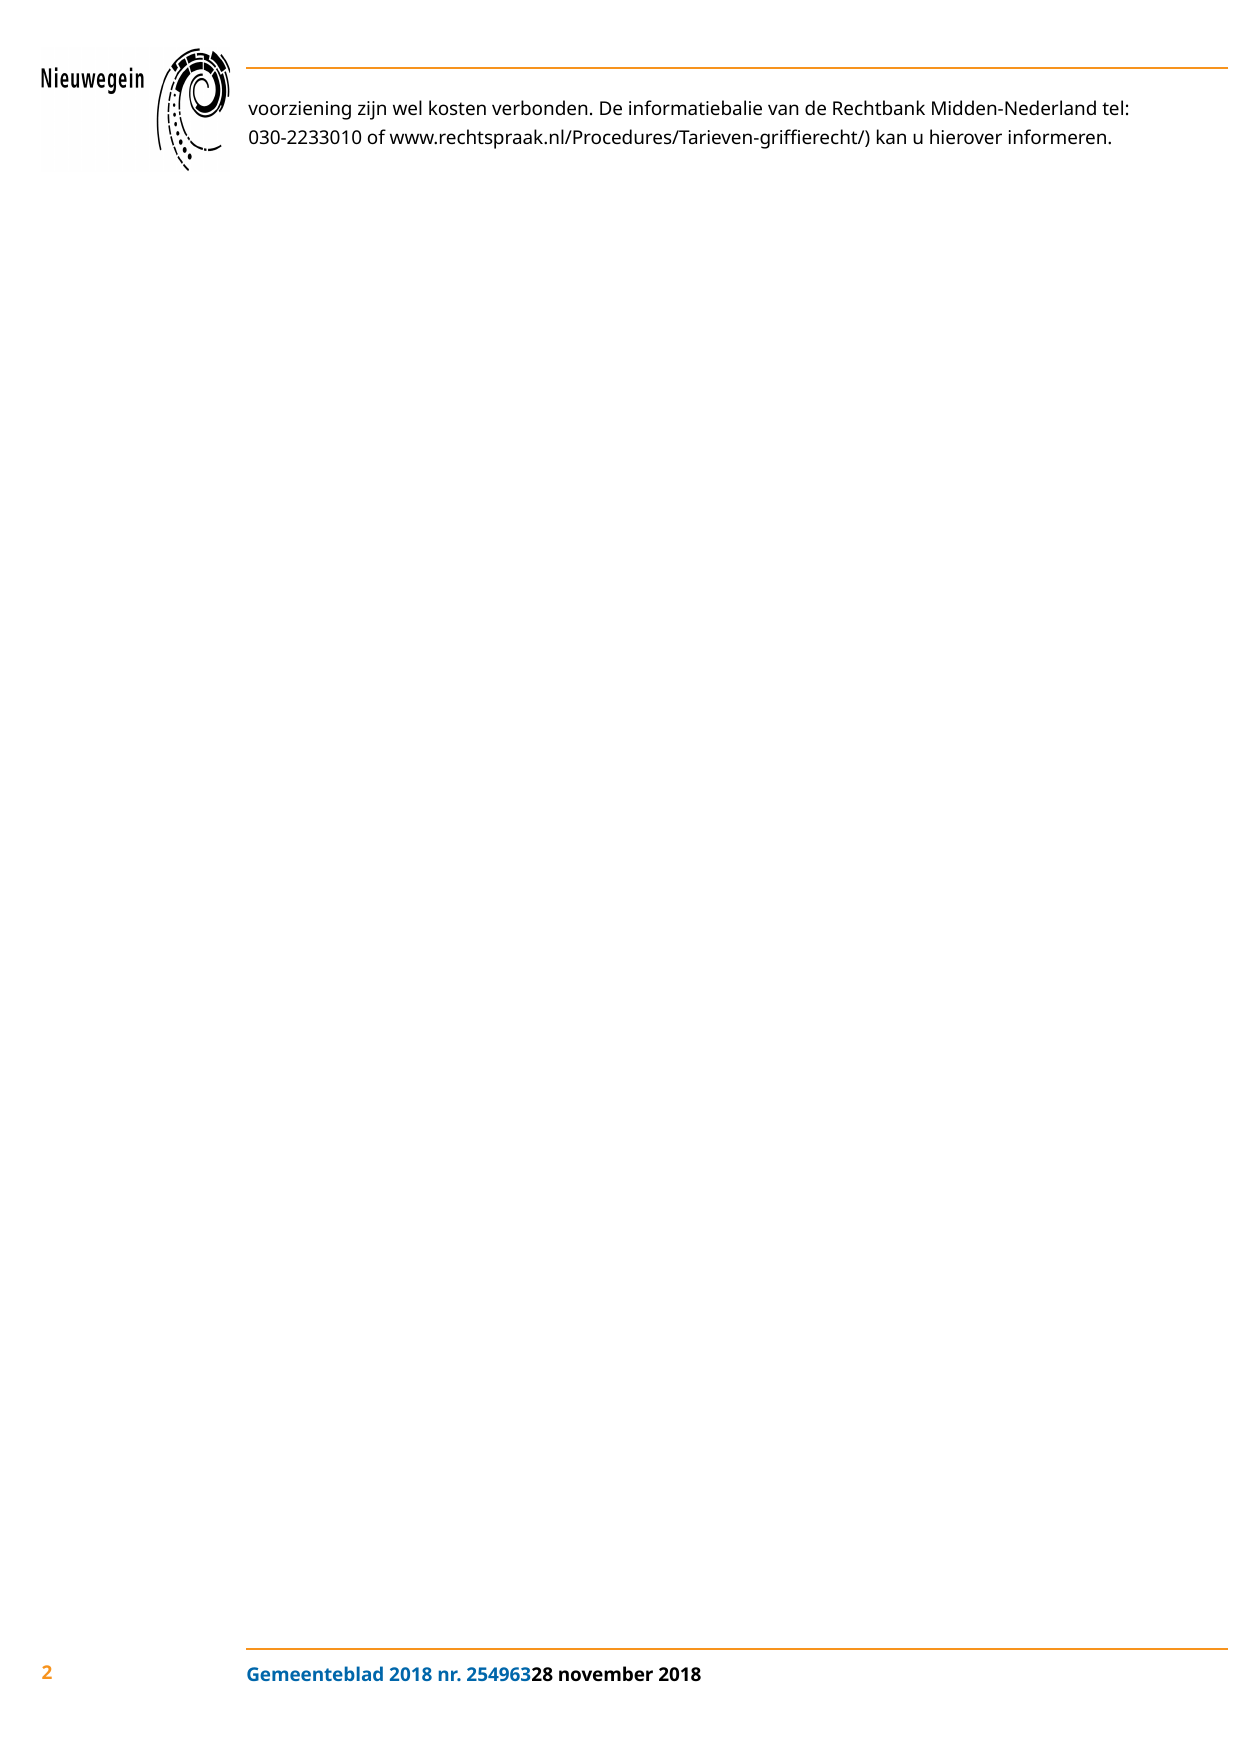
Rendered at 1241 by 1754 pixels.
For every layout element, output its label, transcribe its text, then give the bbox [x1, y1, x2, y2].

text voorziening zijn wel kosten verbonden. De informatiebalie van de Rechtbank Midden-Nederland tel: 030-2233010 of www.rechtspraak.nl/Procedures/Tarieven-griffierecht/) kan u hierover informeren. [248, 95, 1152, 150]
picture [41, 47, 231, 172]
